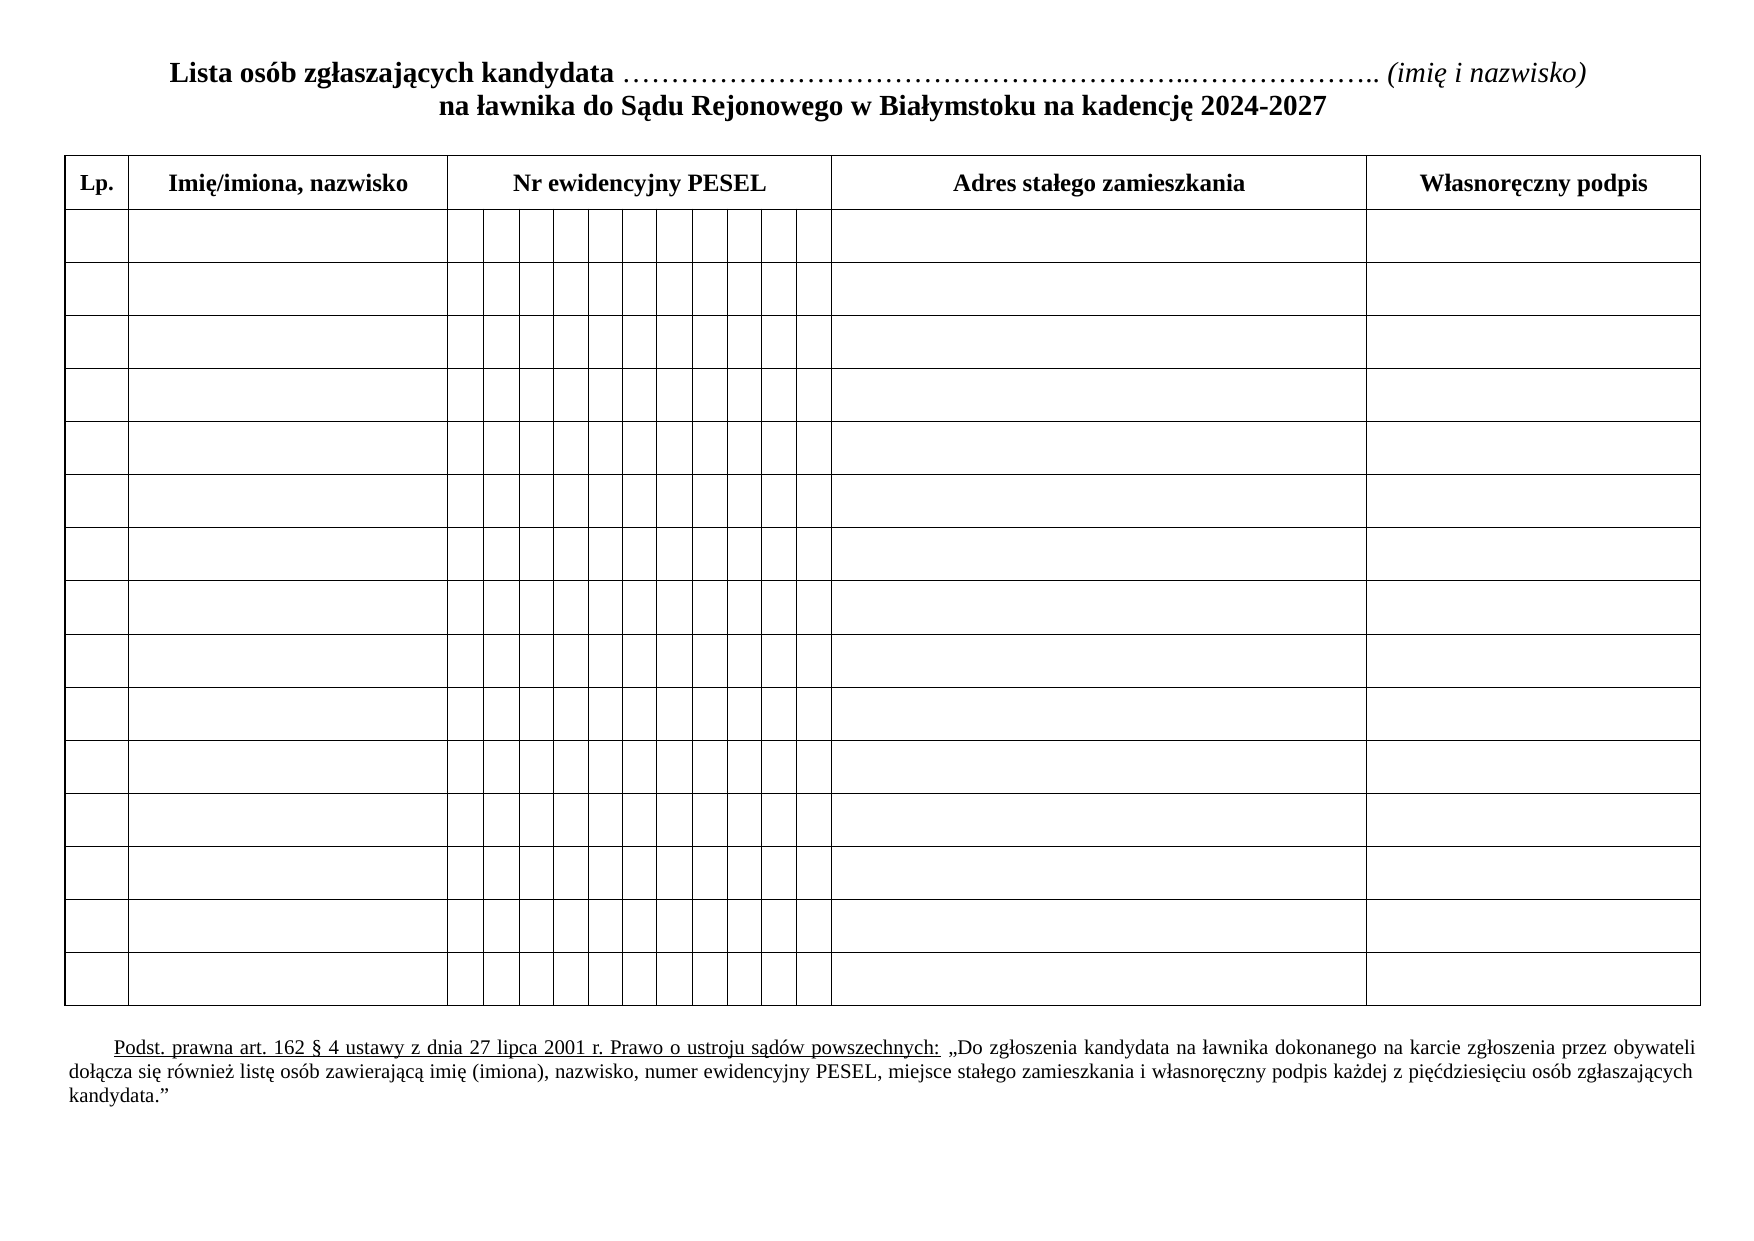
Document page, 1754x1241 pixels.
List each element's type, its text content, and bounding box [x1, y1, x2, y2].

table_cell [484, 422, 519, 474]
table_cell [623, 794, 656, 846]
table_cell [623, 528, 656, 580]
table_cell [448, 741, 483, 793]
table_cell [728, 688, 761, 740]
table_cell [66, 369, 128, 421]
table_cell [832, 688, 1366, 740]
table_cell [448, 794, 483, 846]
table_cell [129, 422, 447, 474]
table_cell [657, 316, 692, 368]
table_cell [129, 900, 447, 952]
table_cell [520, 741, 553, 793]
table_header Imię/imiona, nazwisko [129, 156, 447, 208]
table_cell [520, 475, 553, 527]
table_cell [762, 847, 796, 899]
table_cell [448, 475, 483, 527]
table_cell [693, 263, 727, 315]
table_cell [554, 900, 588, 952]
table_cell [554, 953, 588, 1005]
table_cell [728, 635, 761, 687]
table_cell [554, 794, 588, 846]
table_cell [728, 847, 761, 899]
table_cell [66, 741, 128, 793]
table_cell [448, 422, 483, 474]
table_cell [448, 210, 483, 262]
table_cell [797, 953, 831, 1005]
table_cell [66, 263, 128, 315]
table_cell [484, 369, 519, 421]
table_cell [623, 688, 656, 740]
table_cell [520, 847, 553, 899]
table_cell [728, 316, 761, 368]
table_cell [448, 581, 483, 633]
table_cell [520, 316, 553, 368]
table_cell [762, 900, 796, 952]
table_cell [1367, 528, 1700, 580]
table_cell [797, 316, 831, 368]
table_cell [693, 794, 727, 846]
table_cell [623, 741, 656, 793]
table_cell [693, 581, 727, 633]
table_cell [728, 581, 761, 633]
table_cell [520, 581, 553, 633]
table_cell [448, 528, 483, 580]
table_cell [484, 900, 519, 952]
table_cell [66, 475, 128, 527]
table_cell [129, 953, 447, 1005]
table_cell [484, 263, 519, 315]
table_cell [484, 635, 519, 687]
table_cell [66, 422, 128, 474]
table_cell [797, 635, 831, 687]
table_cell [657, 847, 692, 899]
table_cell [693, 369, 727, 421]
table_cell [623, 263, 656, 315]
table_cell [589, 581, 622, 633]
table_cell [797, 581, 831, 633]
table_header Własnoręczny podpis [1367, 156, 1700, 208]
table_cell [66, 688, 128, 740]
table_cell [832, 581, 1366, 633]
table_cell [484, 847, 519, 899]
table_cell [797, 210, 831, 262]
table_cell [66, 316, 128, 368]
table_cell [129, 741, 447, 793]
table_cell [448, 688, 483, 740]
table_cell [589, 316, 622, 368]
table_cell [728, 263, 761, 315]
table_cell [554, 688, 588, 740]
table_cell [762, 369, 796, 421]
table_cell [589, 847, 622, 899]
table_cell [797, 475, 831, 527]
table_cell [589, 953, 622, 1005]
table_cell [728, 528, 761, 580]
table_cell [554, 263, 588, 315]
table_cell [728, 475, 761, 527]
table_cell [448, 847, 483, 899]
table_cell [589, 741, 622, 793]
table_cell [693, 475, 727, 527]
table_cell [129, 475, 447, 527]
table_cell [484, 210, 519, 262]
table_cell [554, 741, 588, 793]
table_cell [1367, 741, 1700, 793]
table_cell [484, 794, 519, 846]
table_cell [66, 210, 128, 262]
table_cell [832, 369, 1366, 421]
table_cell [832, 635, 1366, 687]
table_cell [520, 528, 553, 580]
table_cell [657, 581, 692, 633]
table_cell [589, 688, 622, 740]
table_cell [589, 635, 622, 687]
table_cell [728, 422, 761, 474]
table_cell [520, 263, 553, 315]
table_cell [657, 369, 692, 421]
table_cell [762, 581, 796, 633]
table_cell [1367, 422, 1700, 474]
table_cell [623, 316, 656, 368]
table_cell [448, 369, 483, 421]
table_cell [797, 847, 831, 899]
table_cell [1367, 210, 1700, 262]
table_cell [589, 528, 622, 580]
table_cell [832, 263, 1366, 315]
table_cell [832, 794, 1366, 846]
table_cell [66, 635, 128, 687]
table_cell [448, 635, 483, 687]
table_cell [1367, 316, 1700, 368]
table_cell [762, 422, 796, 474]
table_cell [797, 794, 831, 846]
table_cell [520, 900, 553, 952]
table_cell [623, 369, 656, 421]
table_cell [1367, 635, 1700, 687]
table_cell [554, 422, 588, 474]
table_cell [693, 635, 727, 687]
table_cell [762, 528, 796, 580]
table_cell [589, 794, 622, 846]
table_header Adres stałego zamieszkania [832, 156, 1366, 208]
table_cell [589, 263, 622, 315]
table_cell [657, 263, 692, 315]
table_cell [66, 528, 128, 580]
table_cell [448, 316, 483, 368]
table_cell [589, 475, 622, 527]
table_cell [657, 953, 692, 1005]
table_cell [693, 900, 727, 952]
table_cell [520, 210, 553, 262]
table_cell [762, 688, 796, 740]
table_cell [762, 210, 796, 262]
table_cell [589, 369, 622, 421]
table_cell [657, 688, 692, 740]
table_cell [520, 369, 553, 421]
table_cell [520, 688, 553, 740]
table_cell [728, 794, 761, 846]
text na ławnika do Sądu Rejonowego w Białymstoku na kadencję 2024-2027 [69, 88, 1697, 122]
table_header Lp. [66, 156, 128, 208]
table_cell [623, 847, 656, 899]
table_cell [484, 475, 519, 527]
table_cell [554, 316, 588, 368]
table_cell [554, 847, 588, 899]
table_cell [520, 953, 553, 1005]
table_cell [129, 635, 447, 687]
table_cell [657, 210, 692, 262]
table_cell [623, 953, 656, 1005]
table_cell [623, 422, 656, 474]
table_cell [66, 581, 128, 633]
table_cell [1367, 953, 1700, 1005]
table_cell [657, 635, 692, 687]
table_cell [66, 953, 128, 1005]
table_cell [589, 422, 622, 474]
table_cell [1367, 688, 1700, 740]
table_cell [66, 900, 128, 952]
table_cell [129, 369, 447, 421]
table_cell [66, 794, 128, 846]
table_cell [623, 210, 656, 262]
table_cell [832, 475, 1366, 527]
table_cell [1367, 263, 1700, 315]
table_cell [797, 688, 831, 740]
table_cell [762, 316, 796, 368]
table_cell [1367, 847, 1700, 899]
table_cell [762, 794, 796, 846]
table_cell [1367, 581, 1700, 633]
table_cell [797, 528, 831, 580]
table_cell [797, 900, 831, 952]
table_cell [554, 475, 588, 527]
table_cell [693, 953, 727, 1005]
table_cell [693, 847, 727, 899]
table_cell [797, 741, 831, 793]
table_cell [129, 688, 447, 740]
table_header Nr ewidencyjny PESEL [448, 156, 831, 208]
table_cell [484, 953, 519, 1005]
table_cell [448, 900, 483, 952]
table_cell [589, 900, 622, 952]
table_cell [693, 688, 727, 740]
table_cell [728, 953, 761, 1005]
table_cell [520, 794, 553, 846]
table_cell [1367, 900, 1700, 952]
table_cell [554, 581, 588, 633]
table_cell [832, 847, 1366, 899]
table_cell [129, 528, 447, 580]
table_cell [797, 263, 831, 315]
table_cell [797, 369, 831, 421]
table_cell [693, 741, 727, 793]
table_cell [762, 263, 796, 315]
table_cell [484, 316, 519, 368]
table_cell [623, 900, 656, 952]
table_cell [797, 422, 831, 474]
table_cell [832, 422, 1366, 474]
table_cell [129, 794, 447, 846]
table_cell [554, 210, 588, 262]
table_cell [1367, 475, 1700, 527]
table_cell [657, 900, 692, 952]
table_cell [66, 847, 128, 899]
table_cell [657, 528, 692, 580]
table_cell [554, 528, 588, 580]
table_cell [762, 953, 796, 1005]
table_cell [554, 635, 588, 687]
table_cell [484, 688, 519, 740]
table_cell [484, 741, 519, 793]
table_cell [657, 422, 692, 474]
table_cell [832, 316, 1366, 368]
table_cell [1367, 794, 1700, 846]
table_cell [762, 741, 796, 793]
table_cell [484, 581, 519, 633]
table_cell [728, 741, 761, 793]
table_cell [728, 900, 761, 952]
table_cell [832, 210, 1366, 262]
table_cell [762, 475, 796, 527]
table_cell [129, 316, 447, 368]
table_cell [623, 581, 656, 633]
table_cell [693, 316, 727, 368]
text Lista osób zgłaszających kandydata …………………………………………………..……………….. (imię i nazwisko) [69, 55, 1697, 88]
table_cell [448, 953, 483, 1005]
table_cell [129, 263, 447, 315]
table_cell [832, 953, 1366, 1005]
table_cell [832, 741, 1366, 793]
table_cell [657, 475, 692, 527]
table_cell [657, 741, 692, 793]
table_cell [728, 369, 761, 421]
table_cell [129, 210, 447, 262]
table_cell [1367, 369, 1700, 421]
table_cell [129, 847, 447, 899]
table_cell [520, 635, 553, 687]
table_cell [693, 422, 727, 474]
table_cell [589, 210, 622, 262]
table_cell [728, 210, 761, 262]
table_cell [623, 475, 656, 527]
table_cell [832, 900, 1366, 952]
table_cell [484, 528, 519, 580]
table_cell [657, 794, 692, 846]
table_cell [520, 422, 553, 474]
table_cell [693, 528, 727, 580]
table_cell [693, 210, 727, 262]
table_cell [448, 263, 483, 315]
table_cell [832, 528, 1366, 580]
table_cell [129, 581, 447, 633]
table_cell [554, 369, 588, 421]
table_cell [623, 635, 656, 687]
table_cell [762, 635, 796, 687]
text Podst. prawna art. 162 § 4 ustawy z dnia 27 lipca 2001 r. Prawo o ustroju sądów powszechnych: „Do zgłoszenia kandydata na ławnika dokonanego na karcie zgłoszenia przez obywateli dołącza się również listę osób zawierającą imię (imiona), nazwisko, numer ewidencyjny PESEL, miejsce stałego zamieszkania i własnoręczny podpis każdej z pięćdziesięciu osób zgłaszających kandydata.” [69, 1035, 1697, 1107]
